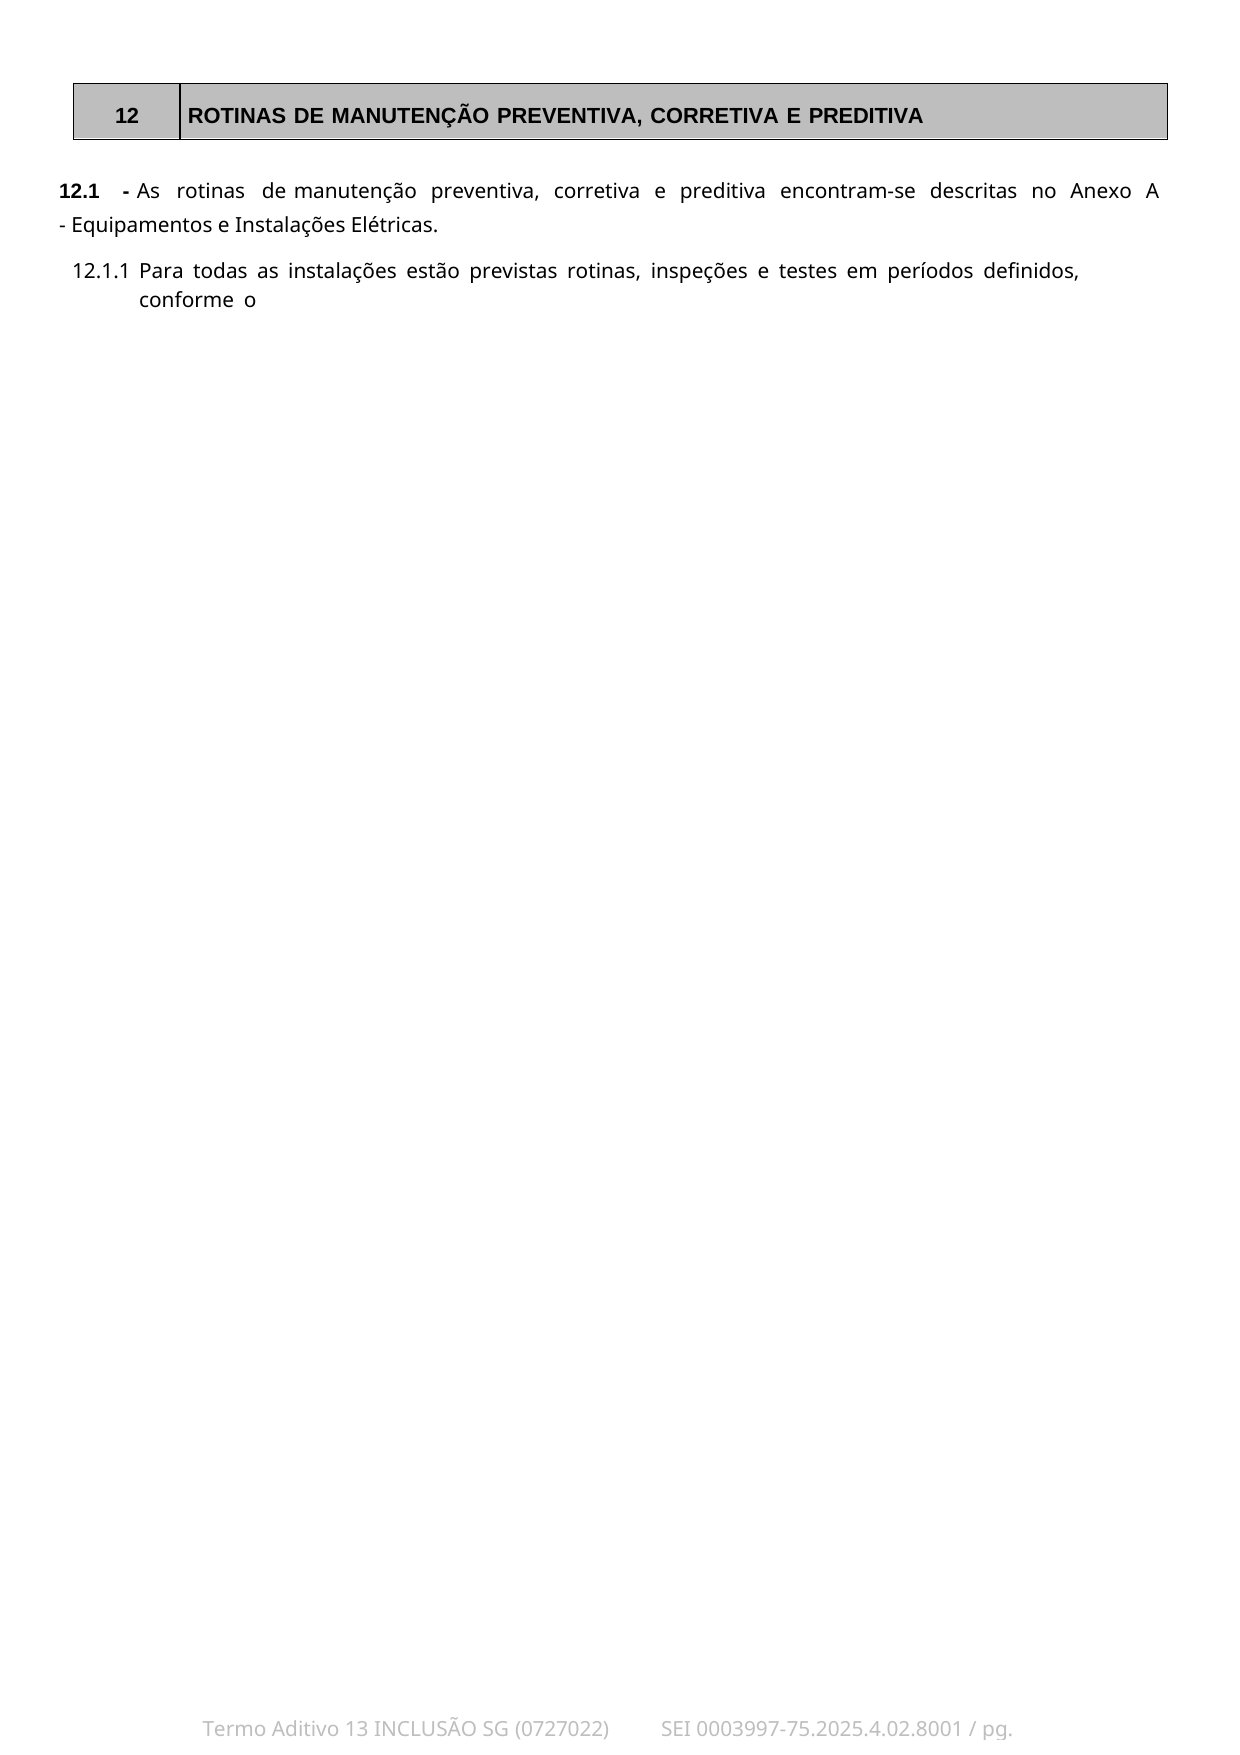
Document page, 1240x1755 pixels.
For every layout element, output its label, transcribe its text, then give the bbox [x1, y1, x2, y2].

table_header ROTINAS DE MANUTENÇÃO PREVENTIVA, CORRETIVA E PREDITIVA [181, 84, 1167, 138]
table_header 12 [74, 84, 179, 138]
list - As rotinas de manutenção preventiva, corretiva e preditiva encontram-se descritas no Anexo A - Equipamentos e Instalações Elétricas. [59, 176, 1163, 238]
list Para todas as instalações estão previstas rotinas, inspeções e testes em períodos definidos, conforme o [72, 257, 1181, 313]
